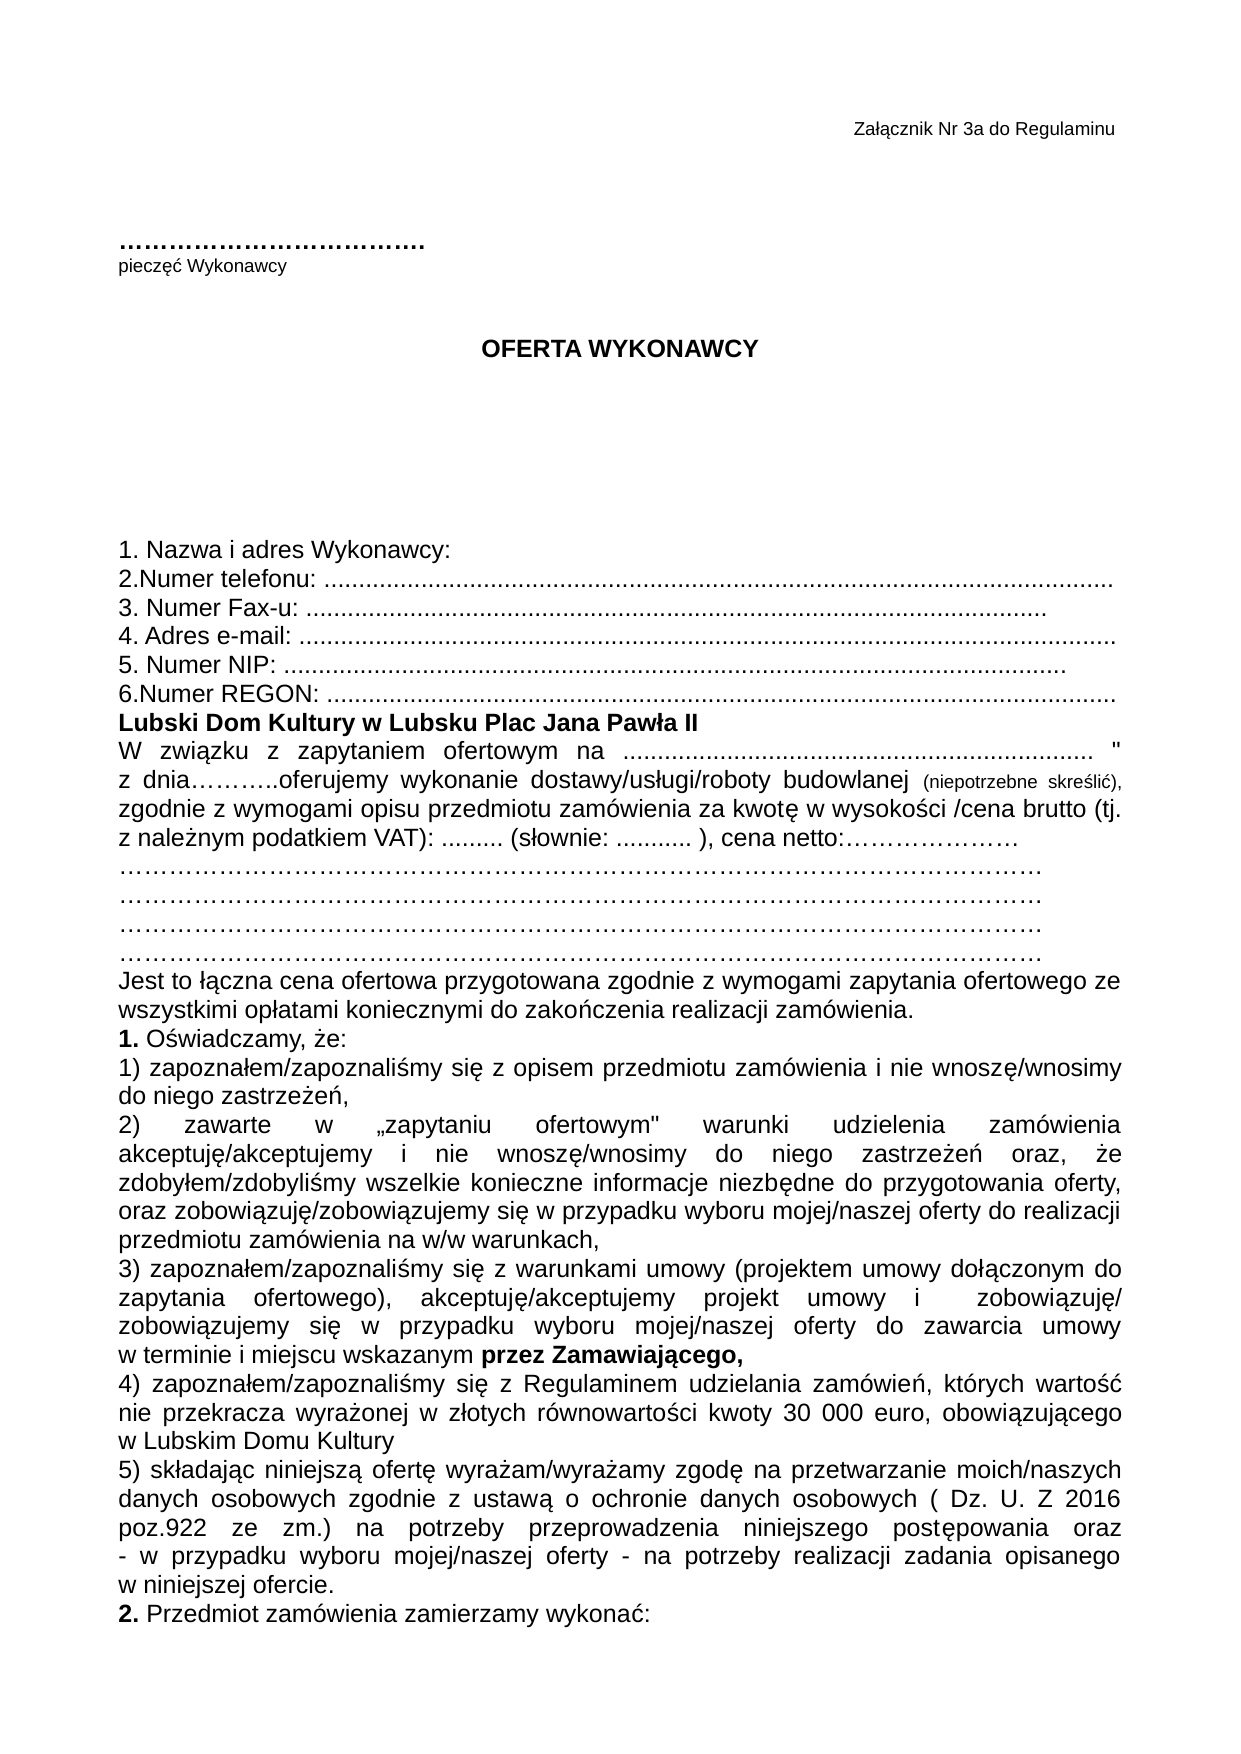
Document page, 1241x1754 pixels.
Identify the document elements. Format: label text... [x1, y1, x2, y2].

text Jest to łączna cena ofertowa przygotowana zgodnie z wymogami zapytania ofertowego ze wszystkimi opłatami koniecznymi do zakończenia realizacji zamówienia. [118, 966, 1122, 1024]
text 4. Adres e-mail: ...................................................................................................................... [118, 621, 1122, 650]
text ………………………………………………………………………………………………… [118, 909, 1122, 937]
text 1. Nazwa i adres Wykonawcy: [118, 535, 1122, 564]
text ………………………………. [118, 226, 1122, 255]
text pieczęć Wykonawcy [118, 255, 1122, 276]
text 5. Numer NIP: ................................................................................................................. [118, 650, 1122, 679]
text Lubski Dom Kultury w Lubsku Plac Jana Pawła II [118, 707, 1122, 736]
text ………………………………………………………………………………………………… [118, 851, 1122, 880]
text 2. Przedmiot zamówienia zamierzamy wykonać: [118, 1599, 1122, 1627]
text OFERTA WYKONAWCY [118, 334, 1122, 362]
text 2) zawarte w „zapytaniu ofertowym" warunki udzielenia zamówienia akceptuję/akceptujemy i nie wnoszę/wnosimy do niego zastrzeżeń oraz, że zdobyłem/zdobyliśmy wszelkie konieczne informacje niezbędne do przygotowania oferty, oraz zobowiązuję/zobowiązujemy się w przypadku wyboru mojej/naszej oferty do realizacji przedmiotu zamówienia na w/w warunkach, [118, 1110, 1122, 1254]
text 2.Numer telefonu: .................................................................................................................. [118, 564, 1122, 592]
text 5) składając niniejszą ofertę wyrażam/wyrażamy zgodę na przetwarzanie moich/naszych danych osobowych zgodnie z ustawą o ochronie danych osobowych ( Dz. U. Z 2016 poz.922 ze zm.) na potrzeby przeprowadzenia niniejszego postępowania oraz - w przypadku wyboru mojej/naszej oferty - na potrzeby realizacji zadania opisanego w niniejszej ofercie. [118, 1455, 1122, 1599]
text 3. Numer Fax-u: ........................................................................................................... [118, 592, 1122, 621]
text W związku z zapytaniem ofertowym na .................................................................... " z dnia………..oferujemy wykonanie dostawy/usługi/roboty budowlanej (niepotrzebne skreślić), zgodnie z wymogami opisu przedmiotu zamówienia za kwotę w wysokości /cena brutto (tj. z należnym podatkiem VAT): ......... (słownie: ........... ), cena netto:………………… [118, 736, 1122, 851]
text 1) zapoznałem/zapoznaliśmy się z opisem przedmiotu zamówienia i nie wnoszę/wnosimy do niego zastrzeżeń, [118, 1052, 1122, 1110]
text 3) zapoznałem/zapoznaliśmy się z warunkami umowy (projektem umowy dołączonym do zapytania ofertowego), akceptuję/akceptujemy projekt umowy i zobowiązuję/ zobowiązujemy się w przypadku wyboru mojej/naszej oferty do zawarcia umowy w terminie i miejscu wskazanym przez Zamawiającego, [118, 1254, 1122, 1369]
text 4) zapoznałem/zapoznaliśmy się z Regulaminem udzielania zamówień, których wartość nie przekracza wyrażonej w złotych równowartości kwoty 30 000 euro, obowiązującego w Lubskim Domu Kultury [118, 1369, 1122, 1455]
text ………………………………………………………………………………………………… [118, 880, 1122, 909]
text Załącznik Nr 3a do Regulaminu [118, 118, 1122, 140]
text 6.Numer REGON: .................................................................................................................. [118, 679, 1122, 707]
text 1. Oświadczamy, że: [118, 1024, 1122, 1052]
text ………………………………………………………………………………………………… [118, 937, 1122, 966]
